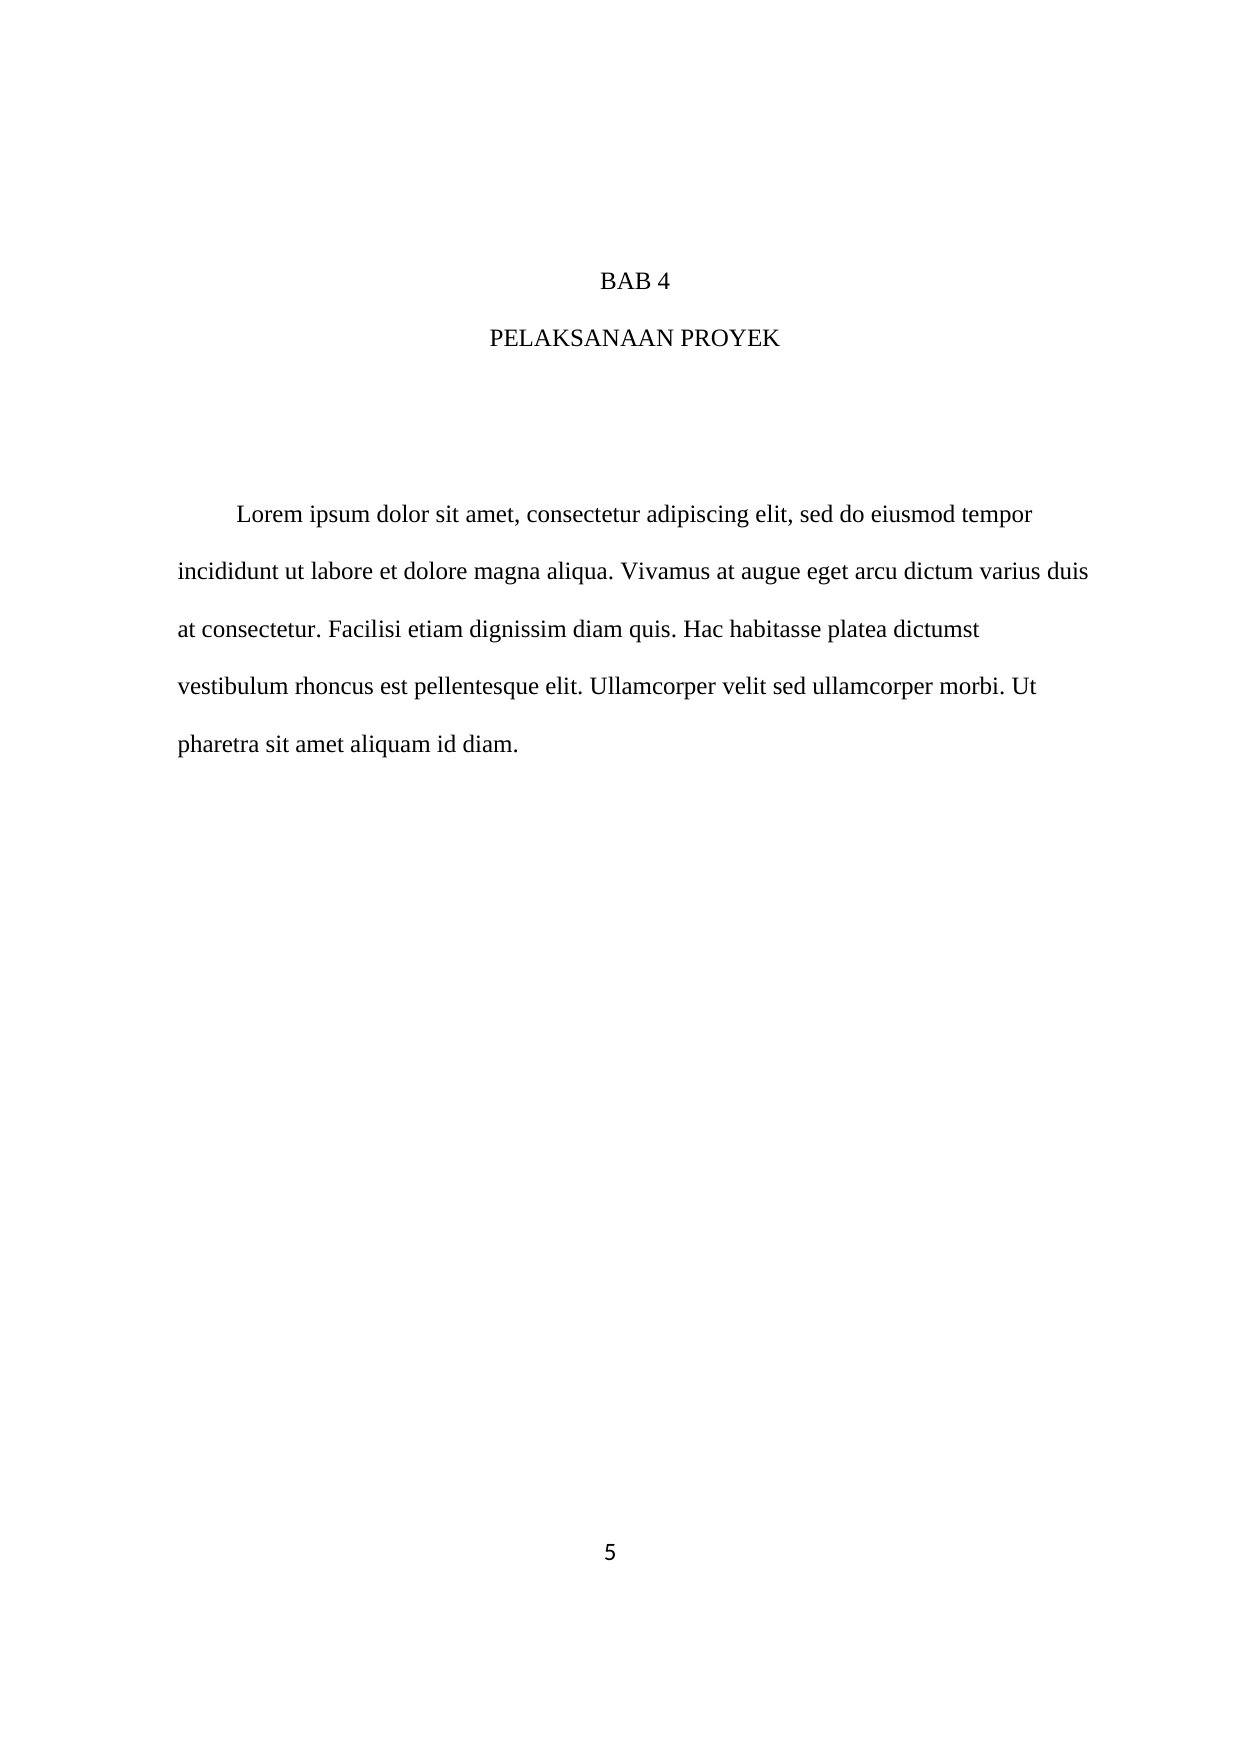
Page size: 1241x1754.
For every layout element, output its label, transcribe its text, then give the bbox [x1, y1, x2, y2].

subtitle BAB 4 Pelaksanaan proyek [177, 266, 1093, 352]
text Lorem ipsum dolor sit amet, consectetur adipiscing elit, sed do eiusmod tempor incididunt ut labore et dolore magna aliqua. Vivamus at augue eget arcu dictum varius duis at consectetur. Facilisi etiam dignissim diam quis. Hac habitasse platea dictumst vestibulum rhoncus est pellentesque elit. Ullamcorper velit sed ullamcorper morbi. Ut pharetra sit amet aliquam id diam. [177, 499, 1093, 758]
